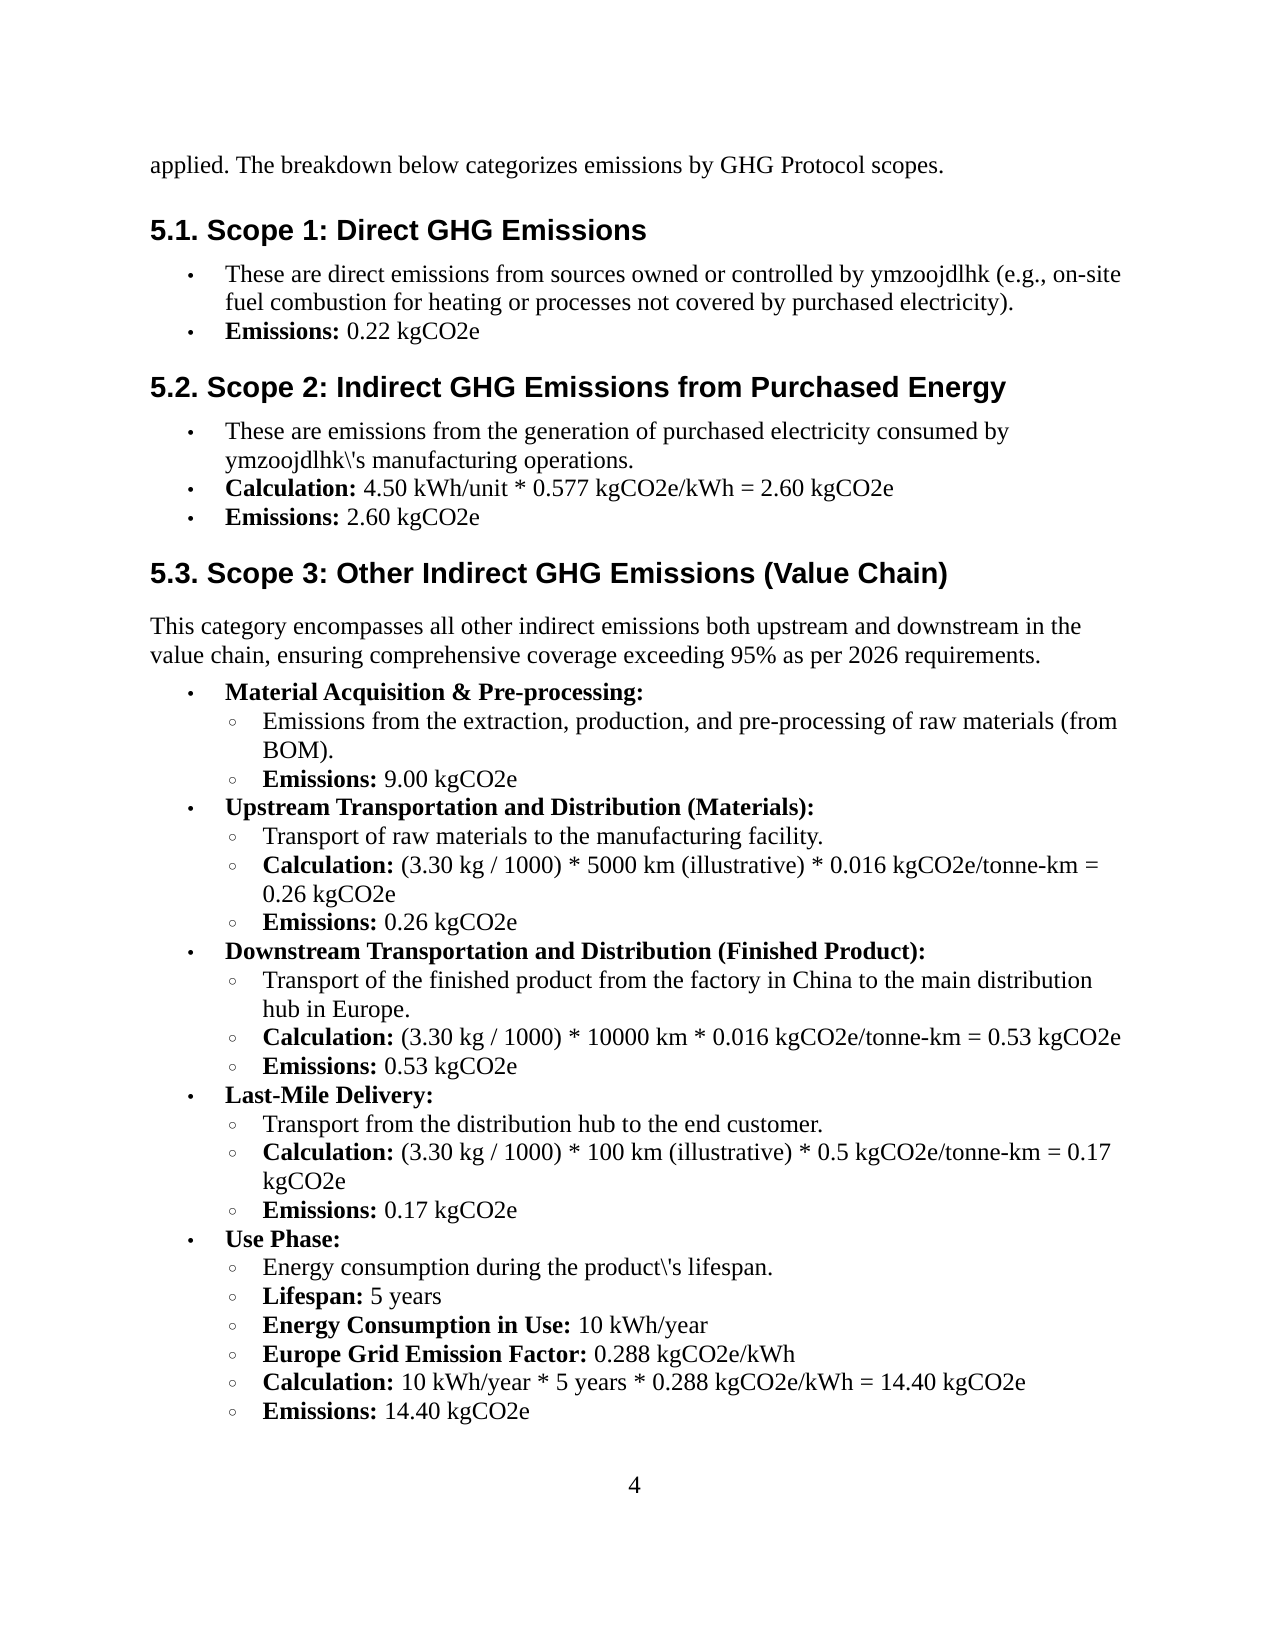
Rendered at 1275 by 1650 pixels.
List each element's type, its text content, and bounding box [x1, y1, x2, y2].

list Last-Mile Delivery: [187, 1080, 1125, 1109]
list Calculation: 10 kWh/year * 5 years * 0.288 kgCO2e/kWh = 14.40 kgCO2e [225, 1367, 1125, 1396]
list These are direct emissions from sources owned or controlled by ymzoojdlhk (e.g., on-site fuel combustion for heating or processes not covered by purchased electricity). [187, 259, 1125, 316]
list Energy consumption during the product\'s lifespan. [225, 1252, 1125, 1281]
list Calculation: (3.30 kg / 1000) * 100 km (illustrative) * 0.5 kgCO2e/tonne-km = 0.17 kgCO2e [225, 1137, 1125, 1195]
list Material Acquisition & Pre-processing: [187, 677, 1125, 706]
list Lifespan: 5 years [225, 1281, 1125, 1310]
list Emissions: 9.00 kgCO2e [225, 764, 1125, 792]
subtitle 5.3. Scope 3: Other Indirect GHG Emissions (Value Chain) [150, 556, 1125, 589]
list Emissions: 0.17 kgCO2e [225, 1195, 1125, 1224]
text applied. The breakdown below categorizes emissions by GHG Protocol scopes. [150, 150, 1125, 179]
list Downstream Transportation and Distribution (Finished Product): [187, 936, 1125, 965]
list Emissions: 0.22 kgCO2e [187, 316, 1125, 345]
list Calculation: (3.30 kg / 1000) * 5000 km (illustrative) * 0.016 kgCO2e/tonne-km = 0.26 kgCO2e [225, 850, 1125, 907]
text This category encompasses all other indirect emissions both upstream and downstream in the value chain, ensuring comprehensive coverage exceeding 95% as per 2026 requirements. [150, 611, 1125, 668]
list Transport of raw materials to the manufacturing facility. [225, 821, 1125, 850]
list Energy Consumption in Use: 10 kWh/year [225, 1310, 1125, 1339]
list Europe Grid Emission Factor: 0.288 kgCO2e/kWh [225, 1339, 1125, 1367]
subtitle 5.1. Scope 1: Direct GHG Emissions [150, 213, 1125, 246]
list Calculation: (3.30 kg / 1000) * 10000 km * 0.016 kgCO2e/tonne-km = 0.53 kgCO2e [225, 1022, 1125, 1051]
subtitle 5.2. Scope 2: Indirect GHG Emissions from Purchased Energy [150, 370, 1125, 403]
list Upstream Transportation and Distribution (Materials): [187, 792, 1125, 821]
list Transport from the distribution hub to the end customer. [225, 1109, 1125, 1137]
list These are emissions from the generation of purchased electricity consumed by ymzoojdlhk\'s manufacturing operations. [187, 416, 1125, 473]
list Emissions: 2.60 kgCO2e [187, 502, 1125, 531]
list Calculation: 4.50 kWh/unit * 0.577 kgCO2e/kWh = 2.60 kgCO2e [187, 473, 1125, 502]
list Use Phase: [187, 1224, 1125, 1252]
list Emissions: 0.53 kgCO2e [225, 1051, 1125, 1080]
list Emissions from the extraction, production, and pre-processing of raw materials (from BOM). [225, 706, 1125, 764]
list Emissions: 0.26 kgCO2e [225, 907, 1125, 936]
list Transport of the finished product from the factory in China to the main distribution hub in Europe. [225, 965, 1125, 1022]
list Emissions: 14.40 kgCO2e [225, 1396, 1125, 1425]
